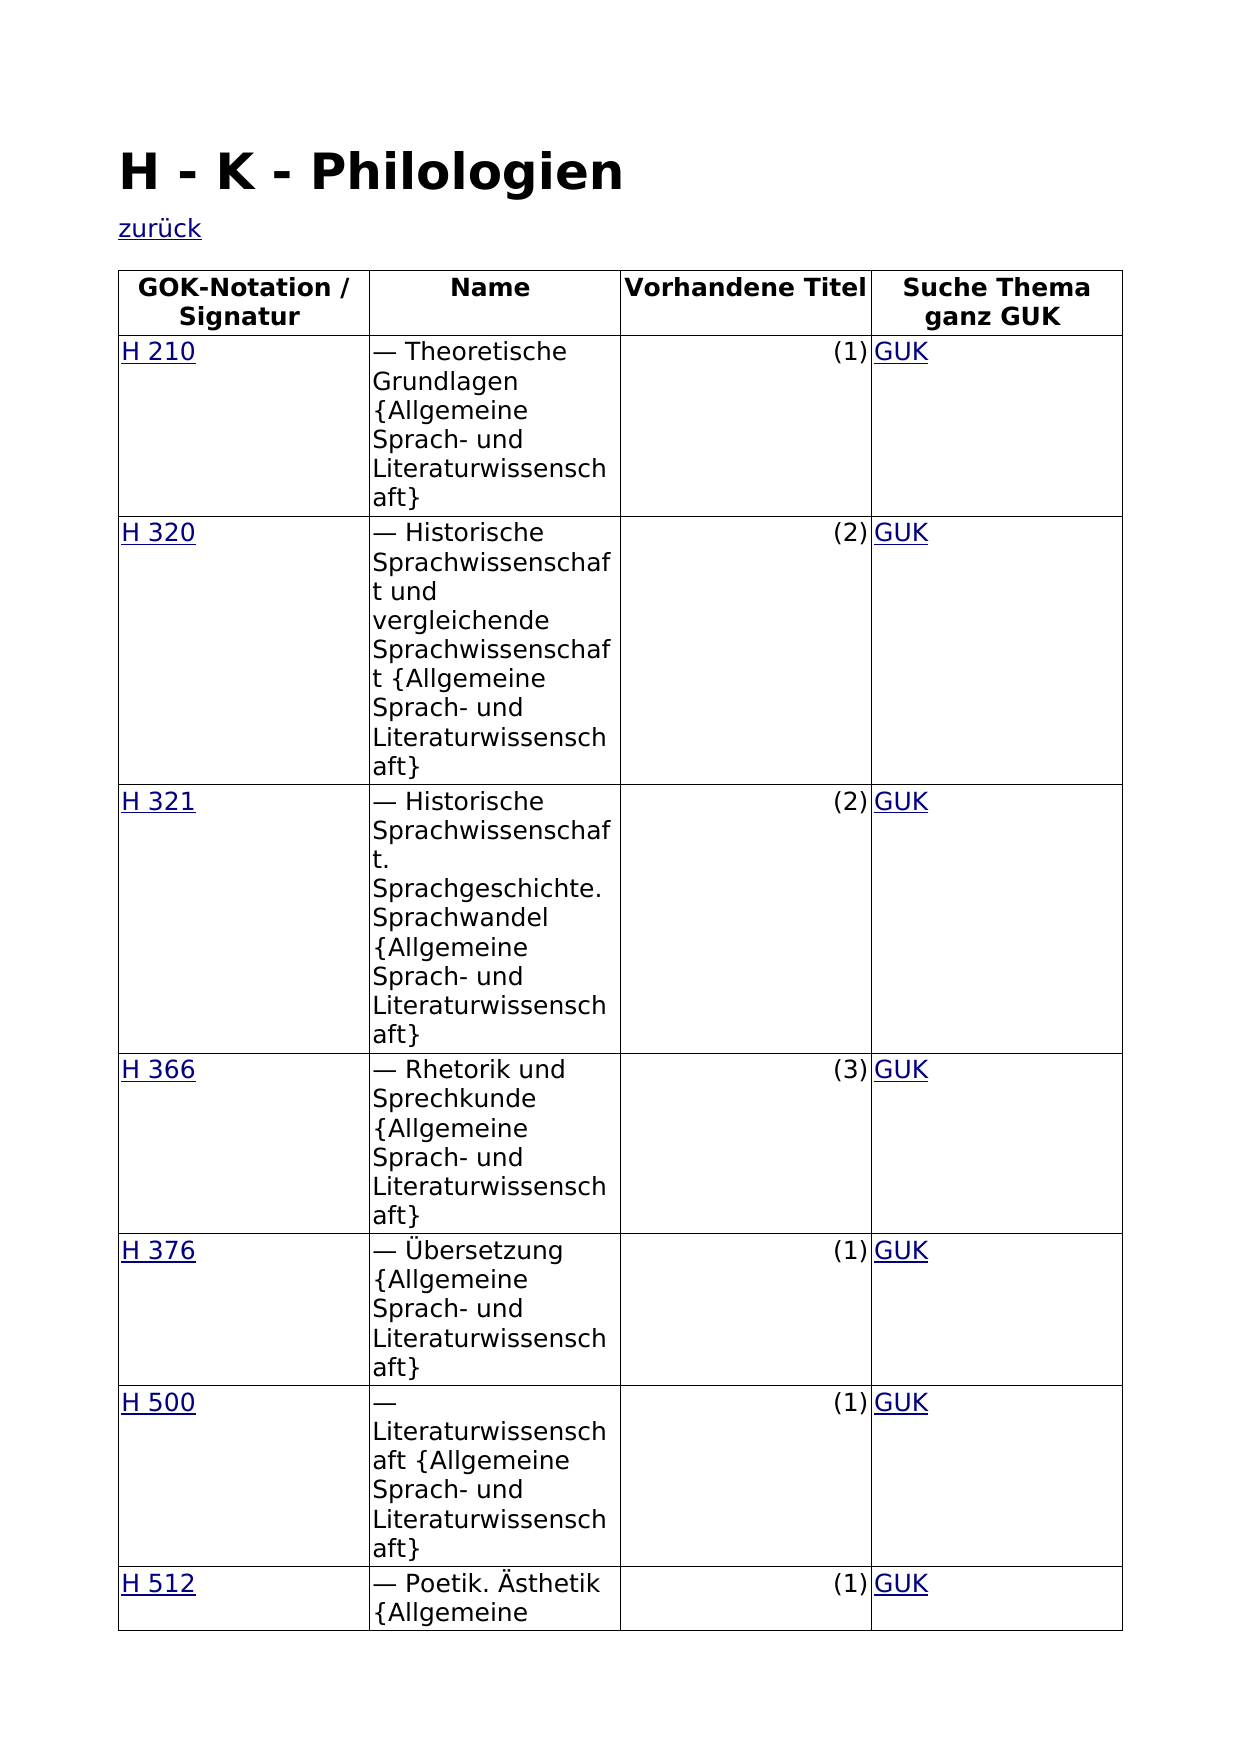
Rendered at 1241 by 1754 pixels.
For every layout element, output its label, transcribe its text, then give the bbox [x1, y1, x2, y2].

table_cell GUK [872, 1567, 1122, 1630]
table_cell H 321 [119, 785, 369, 1052]
table_cell (1) [621, 1567, 871, 1630]
table_cell (3) [621, 1054, 871, 1233]
table_cell (2) [621, 517, 871, 784]
table_cell H 512 [119, 1567, 369, 1630]
table_header Vorhandene Titel [621, 271, 871, 334]
table_cell GUK [872, 785, 1122, 1052]
table_cell — Rhetorik und Sprechkunde {Allgemeine Sprach- und Literaturwissenschaft} [370, 1054, 620, 1233]
table_cell GUK [872, 517, 1122, 784]
table_cell (2) [621, 785, 871, 1052]
subtitle H - K - Philologien [118, 143, 1122, 201]
table_header GOK-Notation / Signatur [119, 271, 369, 334]
table_header Name [370, 271, 620, 334]
table_cell (1) [621, 1386, 871, 1566]
table_cell — Historische Sprachwissenschaft und vergleichende Sprachwissenschaft {Allgemeine Sprach- und Literaturwissenschaft} [370, 517, 620, 784]
table_cell GUK [872, 1054, 1122, 1233]
table_cell — Historische Sprachwissenschaft. Sprachgeschichte. Sprachwandel {Allgemeine Sprach- und Literaturwissenschaft} [370, 785, 620, 1052]
table_cell — Übersetzung {Allgemeine Sprach- und Literaturwissenschaft} [370, 1234, 620, 1385]
table_cell — Literaturwissenschaft {Allgemeine Sprach- und Literaturwissenschaft} [370, 1386, 620, 1566]
table_cell — Theoretische Grundlagen {Allgemeine Sprach- und Literaturwissenschaft} [370, 336, 620, 516]
table_cell — Poetik. Ästhetik {Allgemeine [370, 1567, 620, 1630]
table_cell GUK [872, 336, 1122, 516]
table_cell H 500 [119, 1386, 369, 1566]
table_cell (1) [621, 1234, 871, 1385]
table_cell (1) [621, 336, 871, 516]
table_cell GUK [872, 1234, 1122, 1385]
table_cell H 210 [119, 336, 369, 516]
table_cell H 366 [119, 1054, 369, 1233]
table_cell H 376 [119, 1234, 369, 1385]
table_cell H 320 [119, 517, 369, 784]
text zurück [118, 214, 1122, 243]
table_cell GUK [872, 1386, 1122, 1566]
table_header Suche Thema ganz GUK [872, 271, 1122, 334]
